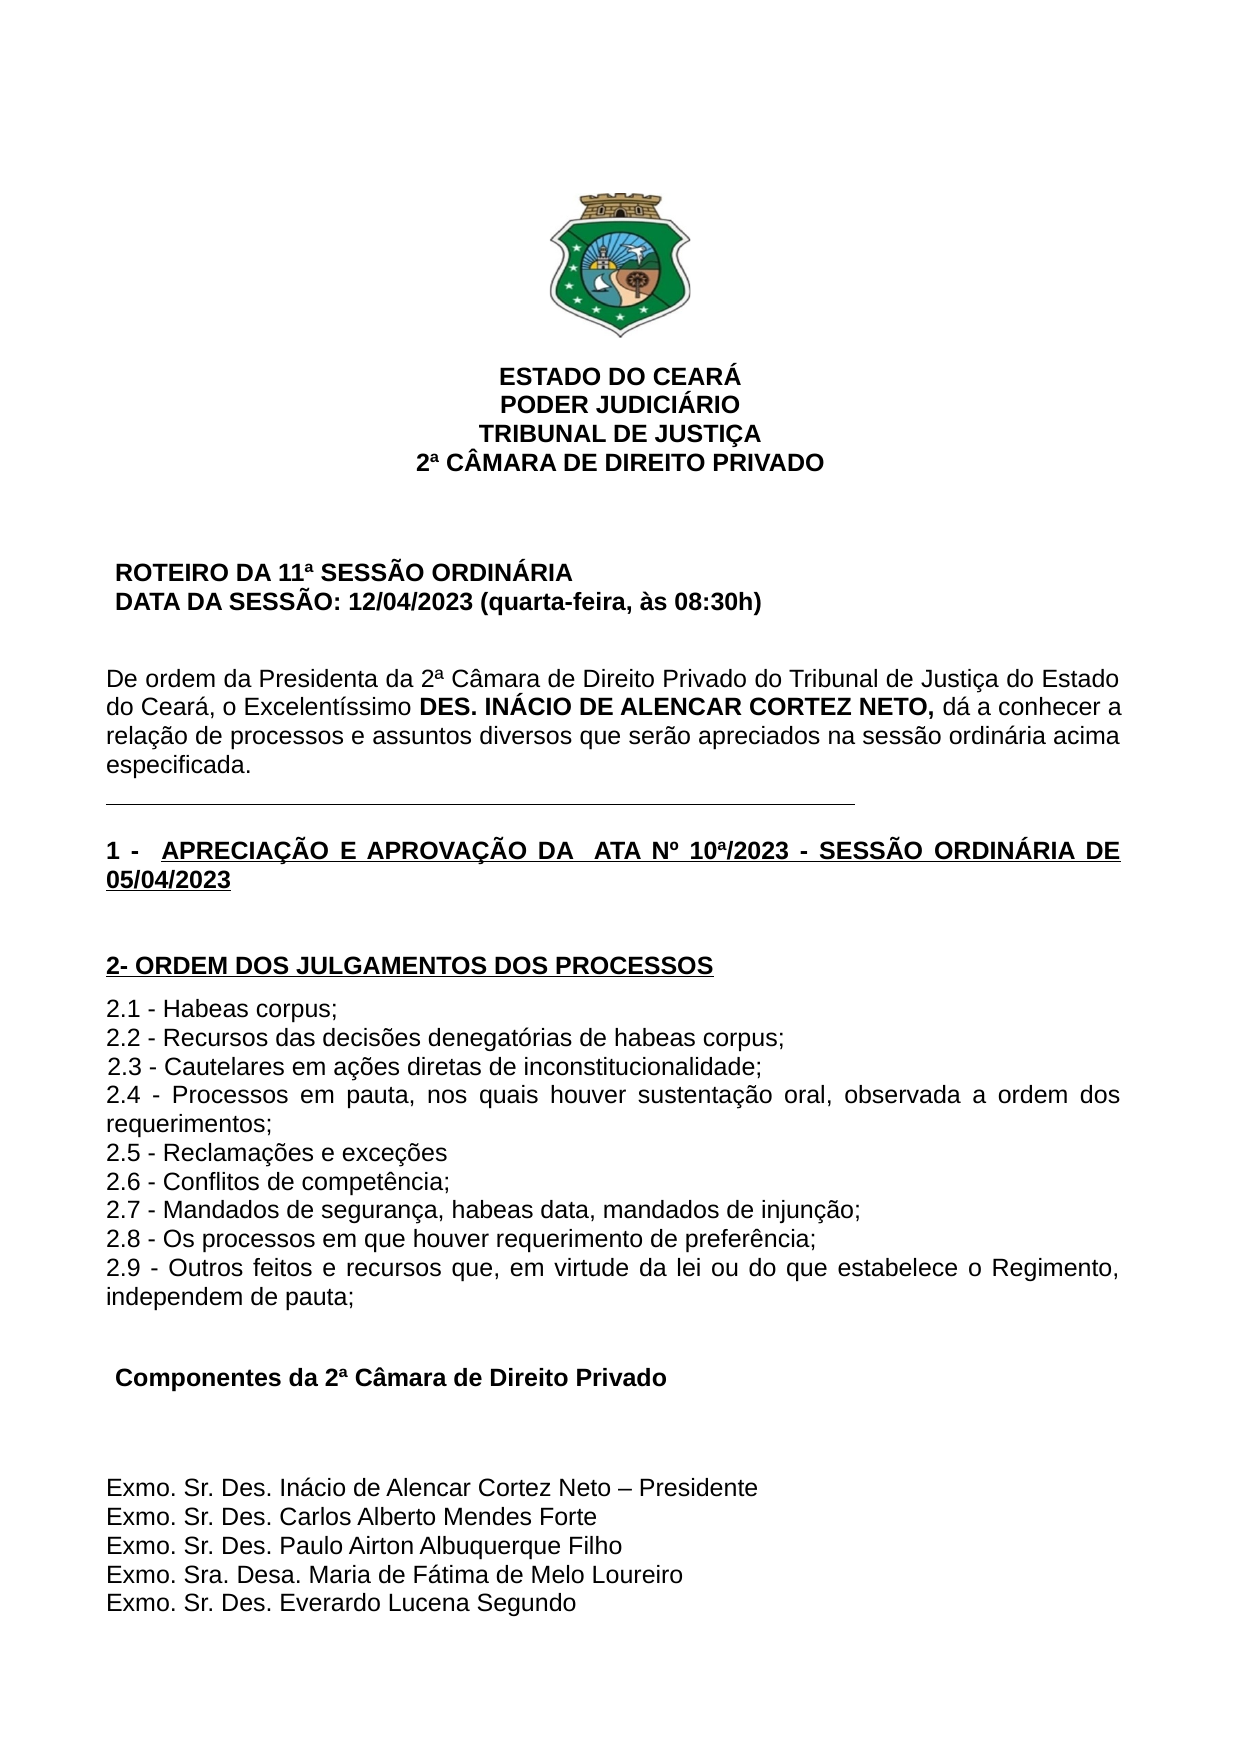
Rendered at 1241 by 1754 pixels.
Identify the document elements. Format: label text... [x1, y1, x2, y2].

text Componentes da 2ª Câmara de Direito Privado [115, 1363, 1122, 1392]
text 2.1 - Habeas corpus; [106, 994, 1122, 1023]
text 2.9 - Outros feitos e recursos que, em virtude da lei ou do que estabelece o Regimento, independem de pauta; [106, 1253, 1122, 1310]
text 2- ORDEM DOS JULGAMENTOS DOS PROCESSOS [106, 951, 1122, 980]
text PODER JUDICIÁRIO [118, 390, 1122, 419]
text Exmo. Sra. Desa. Maria de Fátima de Melo Loureiro [106, 1560, 1122, 1588]
text DATA DA SESSÃO: 12/04/2023 (quarta-feira, às 08:30h) [115, 587, 1122, 615]
text ROTEIRO DA 11ª SESSÃO ORDINÁRIA [115, 558, 1122, 587]
text 2.5 - Reclamações e exceções [106, 1138, 1122, 1167]
text 2.3 - Cautelares em ações diretas de inconstitucionalidade; [107, 1052, 1122, 1080]
text 2.7 - Mandados de segurança, habeas data, mandados de injunção; [106, 1195, 1122, 1224]
text Exmo. Sr. Des. Inácio de Alencar Cortez Neto – Presidente [106, 1473, 1122, 1502]
text 2.4 - Processos em pauta, nos quais houver sustentação oral, observada a ordem dos requerimentos; [106, 1080, 1122, 1138]
text 2.2 - Recursos das decisões denegatórias de habeas corpus; [106, 1023, 1122, 1052]
text 1 - APRECIAÇÃO E APROVAÇÃO DA ATA Nº 10ª/2023 - SESSÃO ORDINÁRIA DE 05/04/2023 [106, 836, 1122, 893]
text 2.6 - Conflitos de competência; [106, 1167, 1122, 1195]
text Exmo. Sr. Des. Paulo Airton Albuquerque Filho [106, 1531, 1122, 1560]
text Exmo. Sr. Des. Carlos Alberto Mendes Forte [106, 1502, 1122, 1531]
text TRIBUNAL DE JUSTIÇA [118, 419, 1122, 448]
text 2.8 - Os processos em que houver requerimento de preferência; [106, 1224, 1122, 1253]
text Exmo. Sr. Des. Everardo Lucena Segundo [106, 1588, 1122, 1617]
text De ordem da Presidenta da 2ª Câmara de Direito Privado do Tribunal de Justiça do Estado do Ceará, o Excelentíssimo DES. INÁCIO DE ALENCAR CORTEZ NETO, dá a conhecer a relação de processos e assuntos diversos que serão apreciados na sessão ordinária acima especificada. [106, 663, 1122, 778]
text ESTADO DO CEARÁ [118, 361, 1122, 390]
text 2ª CÂMARA DE DIREITO PRIVADO [118, 448, 1122, 476]
